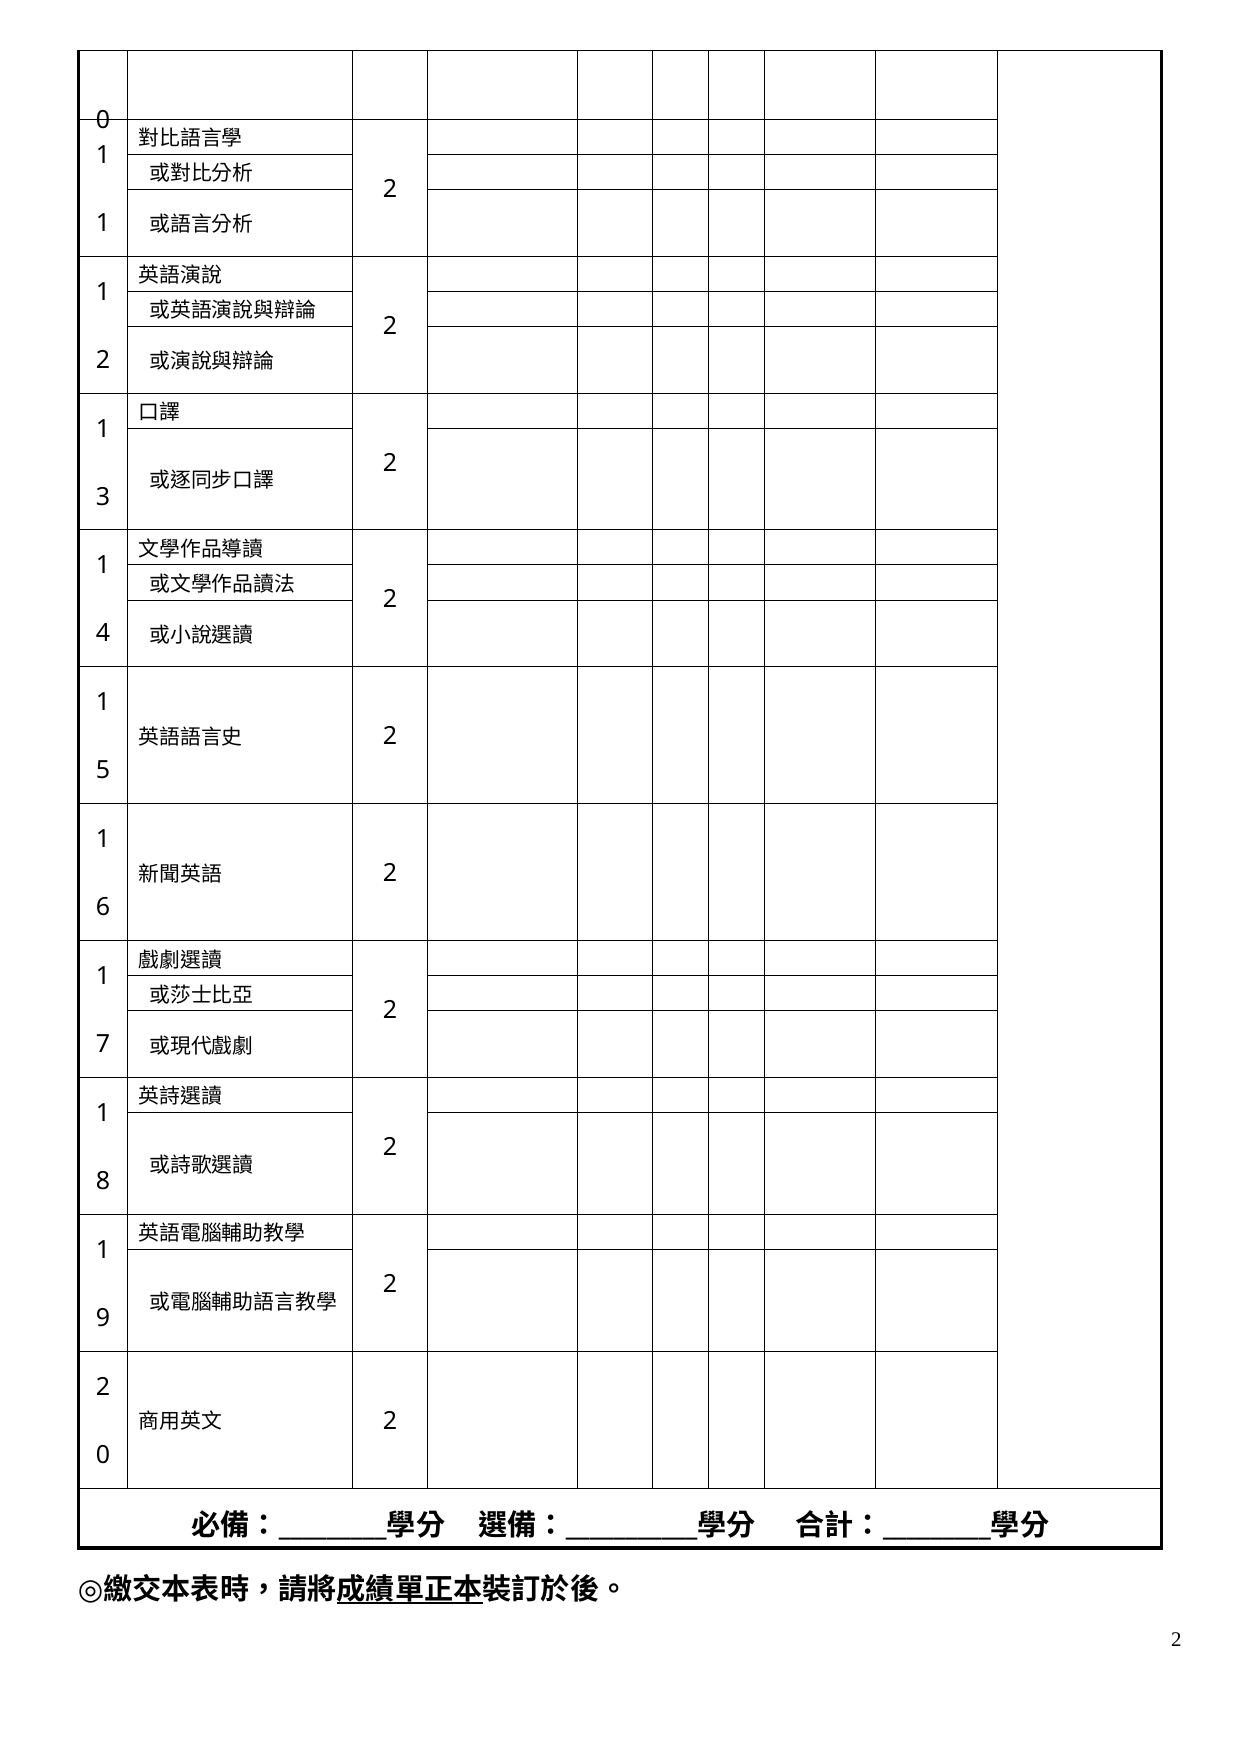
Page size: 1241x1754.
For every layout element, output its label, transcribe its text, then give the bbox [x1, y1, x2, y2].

table_cell [653, 1250, 708, 1351]
table_cell [709, 601, 764, 666]
table_cell [578, 667, 652, 803]
table_cell [428, 804, 577, 940]
table_cell [653, 257, 708, 291]
table_cell [876, 941, 997, 975]
table_cell [428, 429, 577, 529]
table_cell [876, 394, 997, 427]
table_cell 2 [353, 1352, 427, 1487]
table_cell [765, 565, 875, 599]
table_cell [578, 394, 652, 427]
table_cell [876, 190, 997, 256]
table_cell 新聞英語 [128, 804, 352, 940]
table_cell 2 [353, 804, 427, 940]
table_cell 2 [353, 941, 427, 1077]
table_cell 戲劇選讀 [128, 941, 352, 975]
table_cell [709, 565, 764, 599]
table_cell 11 [80, 120, 127, 256]
table_cell [876, 292, 997, 326]
table_cell 必備：_________學分 選備：___________學分 合計：_________學分 [80, 1489, 1160, 1546]
table_cell [876, 429, 997, 529]
table_cell [653, 804, 708, 940]
table_cell [653, 51, 708, 119]
table_cell [653, 565, 708, 599]
table_cell 或對比分析 [128, 155, 352, 189]
table_cell [578, 292, 652, 326]
table_cell [578, 1250, 652, 1351]
table_cell 或電腦輔助語言教學 [128, 1250, 352, 1351]
table_cell [765, 941, 875, 975]
table_cell 2 [353, 1078, 427, 1214]
table_cell [876, 1078, 997, 1112]
table_cell [578, 1011, 652, 1077]
table_cell [876, 667, 997, 803]
table_cell [653, 190, 708, 256]
table_cell [578, 190, 652, 256]
table_cell [653, 429, 708, 529]
table_cell [653, 530, 708, 564]
table_cell [709, 804, 764, 940]
table_cell [428, 667, 577, 803]
table_cell [578, 429, 652, 529]
table_cell 或現代戲劇 [128, 1011, 352, 1077]
table_cell [876, 601, 997, 666]
table_cell 12 [80, 257, 127, 392]
table_cell [653, 1078, 708, 1112]
table_cell [428, 1113, 577, 1214]
table_cell [428, 120, 577, 154]
table_cell [709, 327, 764, 392]
table_cell 2 [353, 257, 427, 392]
table_cell [876, 1011, 997, 1077]
table_cell [876, 257, 997, 291]
table_cell [428, 292, 577, 326]
table_cell 商用英文 [128, 1352, 352, 1487]
table_cell [765, 1078, 875, 1112]
table_cell [876, 530, 997, 564]
table_cell [428, 601, 577, 666]
table_cell [765, 190, 875, 256]
table_cell [709, 667, 764, 803]
table_cell [428, 1352, 577, 1487]
table_cell 英詩選讀 [128, 1078, 352, 1112]
table_cell [653, 1113, 708, 1214]
table_cell [653, 155, 708, 189]
table_cell 或逐同步口譯 [128, 429, 352, 529]
table_cell [578, 601, 652, 666]
table_cell [428, 51, 577, 119]
table_cell 2 [353, 394, 427, 529]
table_cell [578, 1078, 652, 1112]
table_cell [128, 51, 352, 119]
table_cell [653, 667, 708, 803]
table_cell [765, 257, 875, 291]
table_cell [653, 120, 708, 154]
table_cell [428, 394, 577, 427]
table_cell 2 [353, 530, 427, 666]
table_cell [653, 327, 708, 392]
table_cell [709, 1352, 764, 1487]
table_cell [876, 804, 997, 940]
table_cell [876, 976, 997, 1010]
table_cell [578, 51, 652, 119]
table_cell 對比語言學 [128, 120, 352, 154]
table_cell [578, 120, 652, 154]
table_cell [765, 667, 875, 803]
table_cell [578, 1113, 652, 1214]
table_cell [876, 155, 997, 189]
table_cell [709, 1250, 764, 1351]
table_cell [765, 1113, 875, 1214]
table_cell [653, 941, 708, 975]
table_cell [428, 190, 577, 256]
table_cell 口譯 [128, 394, 352, 427]
table_cell [653, 292, 708, 326]
text ◎繳交本表時，請將成績單正本裝訂於後。 [59, 1566, 1181, 1608]
table_cell 或英語演說與辯論 [128, 292, 352, 326]
table_cell 英語演說 [128, 257, 352, 291]
table_cell [653, 394, 708, 427]
table_cell [578, 530, 652, 564]
table_cell 19 [80, 1215, 127, 1351]
table_cell [709, 1011, 764, 1077]
table_cell [578, 257, 652, 291]
table_cell 或文學作品讀法 [128, 565, 352, 599]
table_cell [578, 155, 652, 189]
table_cell 2 [353, 120, 427, 256]
table_cell 英語語言史 [128, 667, 352, 803]
table_cell [765, 1250, 875, 1351]
table_cell [765, 292, 875, 326]
table_cell [428, 941, 577, 975]
table_cell [765, 1352, 875, 1487]
table_cell [765, 601, 875, 666]
table_cell 10 [98, 112, 106, 119]
table_cell 15 [80, 667, 127, 803]
table_cell [653, 601, 708, 666]
table_cell [578, 941, 652, 975]
table_cell 或語言分析 [128, 190, 352, 256]
table_cell [353, 51, 427, 119]
table_cell [765, 155, 875, 189]
table_cell 10 [80, 51, 127, 119]
table_cell 14 [80, 530, 127, 666]
table_cell [428, 155, 577, 189]
table_cell [578, 565, 652, 599]
table_cell [876, 327, 997, 392]
table_cell [653, 976, 708, 1010]
table_cell [765, 429, 875, 529]
table_cell [765, 51, 875, 119]
table_cell [765, 120, 875, 154]
table_cell [578, 1215, 652, 1249]
table_cell [765, 804, 875, 940]
table_cell [578, 327, 652, 392]
table_cell [653, 1352, 708, 1487]
table_cell [876, 1215, 997, 1249]
table_cell [709, 1078, 764, 1112]
table_cell 或詩歌選讀 [128, 1113, 352, 1214]
table_cell [765, 1215, 875, 1249]
table_cell 或小說選讀 [128, 601, 352, 666]
table_cell [765, 327, 875, 392]
table_cell [428, 1250, 577, 1351]
table_cell 或演說與辯論 [128, 327, 352, 392]
table_cell [428, 257, 577, 291]
table_cell [709, 429, 764, 529]
table_cell [765, 976, 875, 1010]
table_cell [709, 530, 764, 564]
table_cell [709, 941, 764, 975]
table_cell 13 [80, 394, 127, 529]
table_cell [876, 51, 997, 119]
table_cell [428, 530, 577, 564]
table_cell [876, 1352, 997, 1487]
table_cell [709, 1113, 764, 1214]
table_cell [709, 976, 764, 1010]
table_cell [428, 1011, 577, 1077]
table_cell [876, 1113, 997, 1214]
table_cell 或莎士比亞 [128, 976, 352, 1010]
table_cell [428, 976, 577, 1010]
table_cell [765, 1011, 875, 1077]
table_cell [428, 1078, 577, 1112]
table_cell [428, 1215, 577, 1249]
table_cell [428, 327, 577, 392]
table_cell [709, 1215, 764, 1249]
table_cell 2 [353, 667, 427, 803]
table_cell [709, 190, 764, 256]
table_cell [578, 976, 652, 1010]
table_cell [653, 1011, 708, 1077]
table_cell [709, 51, 764, 119]
table_cell [578, 804, 652, 940]
table_cell [709, 394, 764, 427]
table_cell 英語電腦輔助教學 [128, 1215, 352, 1249]
table_cell [709, 155, 764, 189]
table_cell 16 [80, 804, 127, 940]
table_cell [709, 257, 764, 291]
table_cell [765, 530, 875, 564]
table_cell [709, 120, 764, 154]
table_cell [998, 51, 1160, 1487]
table_cell [428, 565, 577, 599]
table_cell 2 [353, 1215, 427, 1351]
table_cell 17 [80, 941, 127, 1077]
table_cell [653, 1215, 708, 1249]
table_cell 20 [80, 1352, 127, 1487]
table_cell 文學作品導讀 [128, 530, 352, 564]
table_cell [876, 1250, 997, 1351]
table_cell [765, 394, 875, 427]
table_cell [578, 1352, 652, 1487]
table_cell [876, 120, 997, 154]
table_cell [709, 292, 764, 326]
table_cell [876, 565, 997, 599]
table_cell 18 [80, 1078, 127, 1214]
